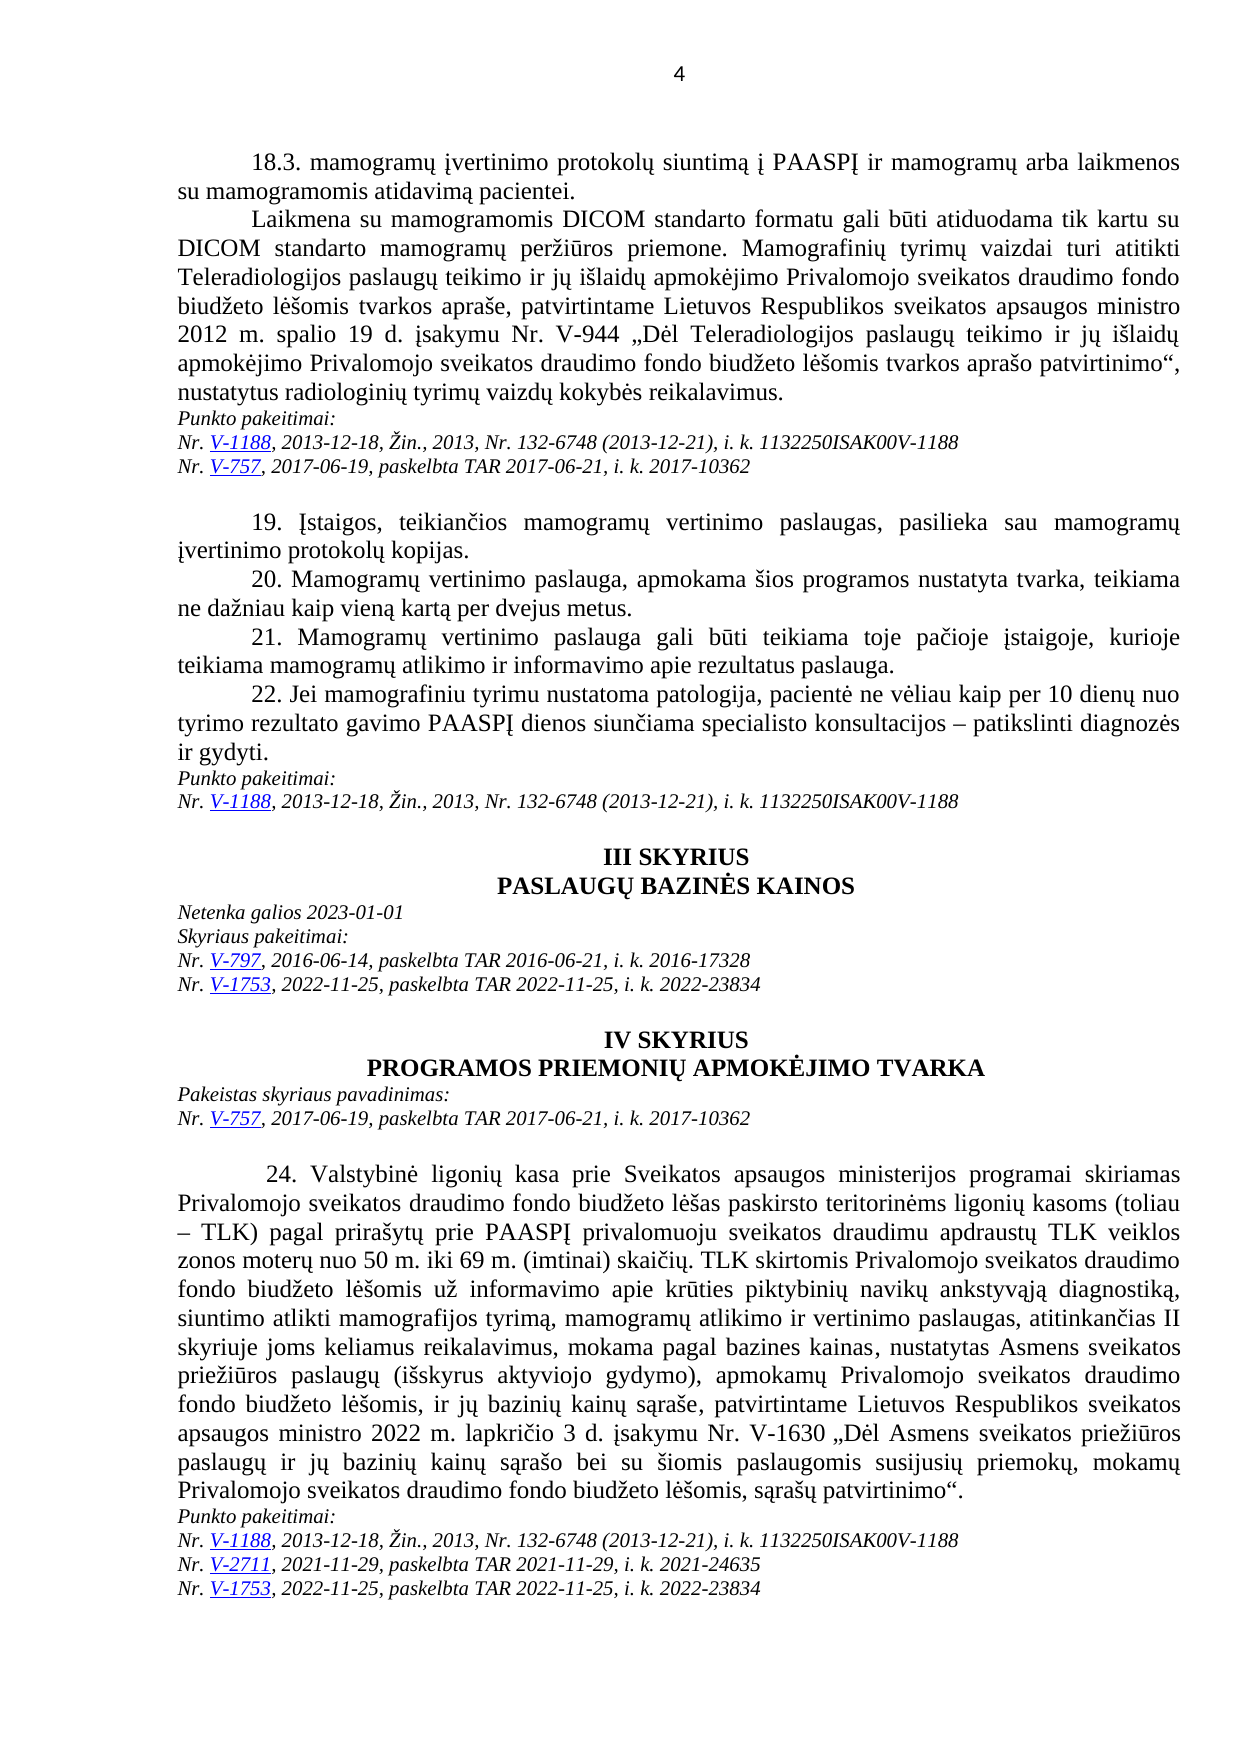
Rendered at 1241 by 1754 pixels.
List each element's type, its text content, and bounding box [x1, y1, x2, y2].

text Nr. V-1753, 2022-11-25, paskelbta TAR 2022-11-25, i. k. 2022-23834 [177, 972, 1181, 996]
text 21. Mamogramų vertinimo paslauga gali būti teikiama toje pačioje įstaigoje, kurioje teikiama mamogramų atlikimo ir informavimo apie rezultatus paslauga. [177, 622, 1181, 679]
text Nr. V-757, 2017-06-19, paskelbta TAR 2017-06-21, i. k. 2017-10362 [177, 454, 1181, 478]
text Skyriaus pakeitimai: [177, 924, 1181, 948]
text Netenka galios 2023-01-01 [177, 900, 1181, 924]
text IV SKYRIUS PROGRAMOS PRIEMONIŲ APMOKĖJIMO TVARKA [177, 1025, 1181, 1082]
text Punkto pakeitimai: [177, 765, 1181, 789]
text III SKYRIUS PASLAUGŲ BAZINĖS KAINOS [177, 842, 1181, 900]
text Punkto pakeitimai: [177, 1504, 1181, 1528]
text Nr. V-1753, 2022-11-25, paskelbta TAR 2022-11-25, i. k. 2022-23834 [177, 1576, 1181, 1600]
text 20. Mamogramų vertinimo paslauga, apmokama šios programos nustatyta tvarka, teikiama ne dažniau kaip vieną kartą per dvejus metus. [177, 564, 1181, 622]
text Pakeistas skyriaus pavadinimas: [177, 1082, 1181, 1106]
text Nr. V-1188, 2013-12-18, Žin., 2013, Nr. 132-6748 (2013-12-21), i. k. 1132250ISAK00V-1188 [177, 789, 1181, 813]
text 24. Valstybinė ligonių kasa prie Sveikatos apsaugos ministerijos programai skiriamas Privalomojo sveikatos draudimo fondo biudžeto lėšas paskirsto teritorinėms ligonių kasoms (toliau – TLK) pagal prirašytų prie PAASPĮ privalomuoju sveikatos draudimu apdraustų TLK veiklos zonos moterų nuo 50 m. iki 69 m. (imtinai) skaičių. TLK skirtomis Privalomojo sveikatos draudimo fondo biudžeto lėšomis už informavimo apie krūties piktybinių navikų ankstyvąją diagnostiką, siuntimo atlikti mamografijos tyrimą, mamogramų atlikimo ir vertinimo paslaugas, atitinkančias II skyriuje joms keliamus reikalavimus, mokama pagal bazines kainas, nustatytas Asmens sveikatos priežiūros paslaugų (išskyrus aktyviojo gydymo), apmokamų Privalomojo sveikatos draudimo fondo biudžeto lėšomis, ir jų bazinių kainų sąraše, patvirtintame Lietuvos Respublikos sveikatos apsaugos ministro 2022 m. lapkričio 3 d. įsakymu Nr. V-1630 „Dėl Asmens sveikatos priežiūros paslaugų ir jų bazinių kainų sąrašo bei su šiomis paslaugomis susijusių priemokų, mokamų Privalomojo sveikatos draudimo fondo biudžeto lėšomis, sąrašų patvirtinimo“. [177, 1159, 1181, 1504]
text Nr. V-2711, 2021-11-29, paskelbta TAR 2021-11-29, i. k. 2021-24635 [177, 1552, 1181, 1576]
text 22. Jei mamografiniu tyrimu nustatoma patologija, pacientė ne vėliau kaip per 10 dienų nuo tyrimo rezultato gavimo PAASPĮ dienos siunčiama specialisto konsultacijos – patikslinti diagnozės ir gydyti. [177, 679, 1181, 765]
text Nr. V-1188, 2013-12-18, Žin., 2013, Nr. 132-6748 (2013-12-21), i. k. 1132250ISAK00V-1188 [177, 430, 1181, 454]
text Laikmena su mamogramomis DICOM standarto formatu gali būti atiduodama tik kartu su DICOM standarto mamogramų peržiūros priemone. Mamografinių tyrimų vaizdai turi atitikti Teleradiologijos paslaugų teikimo ir jų išlaidų apmokėjimo Privalomojo sveikatos draudimo fondo biudžeto lėšomis tvarkos apraše, patvirtintame Lietuvos Respublikos sveikatos apsaugos ministro 2012 m. spalio 19 d. įsakymu Nr. V-944 „Dėl Teleradiologijos paslaugų teikimo ir jų išlaidų apmokėjimo Privalomojo sveikatos draudimo fondo biudžeto lėšomis tvarkos aprašo patvirtinimo“, nustatytus radiologinių tyrimų vaizdų kokybės reikalavimus. [177, 204, 1181, 406]
text 19. Įstaigos, teikiančios mamogramų vertinimo paslaugas, pasilieka sau mamogramų įvertinimo protokolų kopijas. [177, 507, 1181, 564]
text Nr. V-797, 2016-06-14, paskelbta TAR 2016-06-21, i. k. 2016-17328 [177, 948, 1181, 972]
text Punkto pakeitimai: [177, 406, 1181, 430]
text 18.3. mamogramų įvertinimo protokolų siuntimą į PAASPĮ ir mamogramų arba laikmenos su mamogramomis atidavimą pacientei. [177, 147, 1181, 204]
text Nr. V-1188, 2013-12-18, Žin., 2013, Nr. 132-6748 (2013-12-21), i. k. 1132250ISAK00V-1188 [177, 1528, 1181, 1552]
text Nr. V-757, 2017-06-19, paskelbta TAR 2017-06-21, i. k. 2017-10362 [177, 1106, 1181, 1130]
